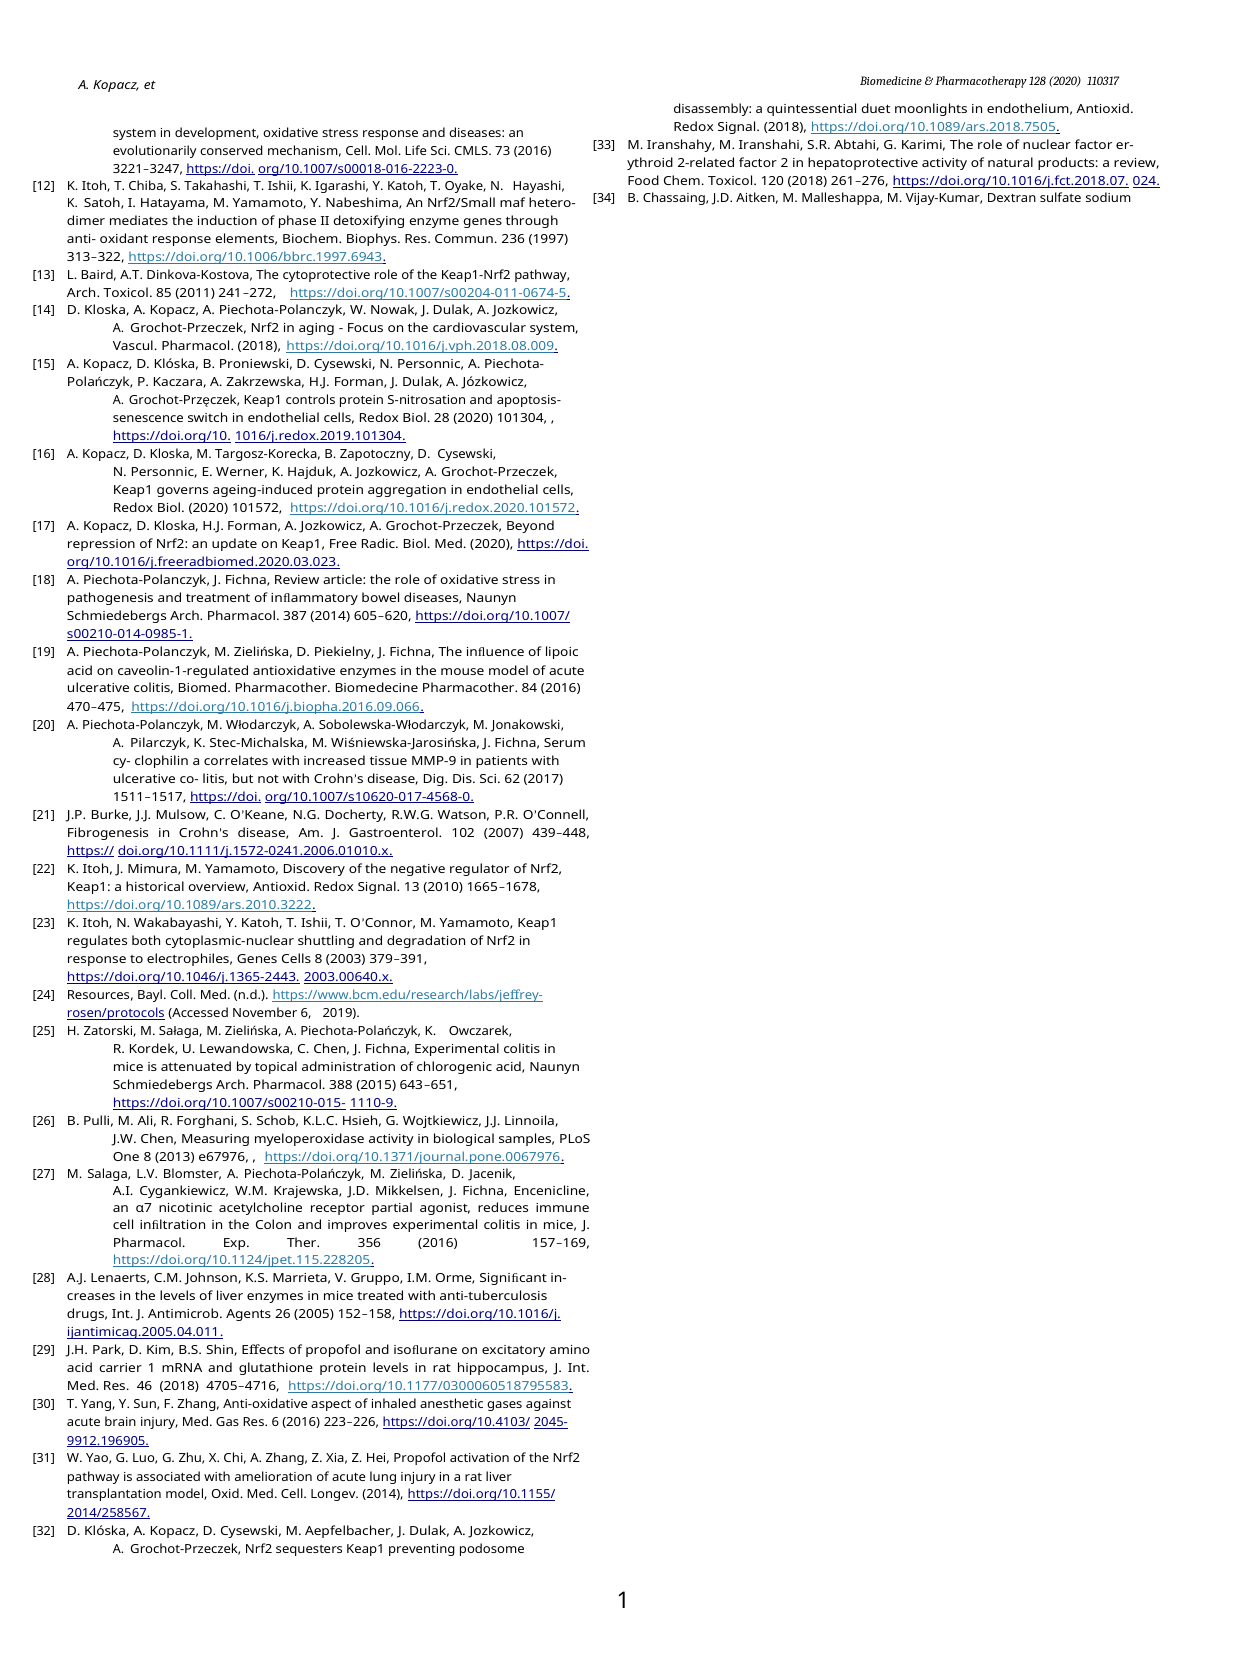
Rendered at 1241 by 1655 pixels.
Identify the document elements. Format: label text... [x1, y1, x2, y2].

text J.W. Chen, Measuring myeloperoxidase activity in biological samples, PLoS One 8 (2013) e67976, , https://doi.org/10.1371/journal.pone.0067976. [113, 1130, 591, 1166]
list B. Pulli, M. Ali, R. Forghani, S. Schob, K.L.C. Hsieh, G. Wojtkiewicz, J.J. Linnoila, [32, 1112, 601, 1129]
list J.H. Park, D. Kim, B.S. Shin, Eﬀects of propofol and isoﬂurane on excitatory amino acid carrier 1 mRNA and glutathione protein levels in rat hippocampus, J. Int. Med. Res. 46 (2018) 4705–4716, https://doi.org/10.1177/0300060518795583. [32, 1341, 590, 1394]
list W. Yao, G. Luo, G. Zhu, X. Chi, A. Zhang, Z. Xia, Z. Hei, Propofol activation of the Nrf2 pathway is associated with amelioration of acute lung injury in a rat liver transplantation model, Oxid. Med. Cell. Longev. (2014), https://doi.org/10.1155/ 2014/258567. [32, 1449, 590, 1521]
list A. Piechota-Polanczyk, J. Fichna, Review article: the role of oxidative stress in pathogenesis and treatment of inﬂammatory bowel diseases, Naunyn Schmiedebergs Arch. Pharmacol. 387 (2014) 605–620, https://doi.org/10.1007/ s00210-014-0985-1. [32, 571, 581, 643]
list B. Chassaing, J.D. Aitken, M. Malleshappa, M. Vijay-Kumar, Dextran sulfate sodium [614, 190, 1174, 206]
list T. Yang, Y. Sun, F. Zhang, Anti-oxidative aspect of inhaled anesthetic gases against acute brain injury, Med. Gas Res. 6 (2016) 223–226, https://doi.org/10.4103/ 2045-9912.196905. [32, 1396, 590, 1449]
list Pilarczyk, K. Stec-Michalska, M. Wiśniewska-Jarosińska, J. Fichna, Serum cy- clophilin a correlates with increased tissue MMP-9 in patients with ulcerative co- litis, but not with Crohn’s disease, Dig. Dis. Sci. 62 (2017) 1511–1517, https://doi. org/10.1007/s10620-017-4568-0. [113, 734, 590, 805]
list disassembly: a quintessential duet moonlights in endothelium, Antioxid. Redox Signal. (2018), https://doi.org/10.1089/ars.2018.7505. [673, 100, 1156, 135]
list J.P. Burke, J.J. Mulsow, C. O’Keane, N.G. Docherty, R.W.G. Watson, P.R. O’Connell, Fibrogenesis in Crohn’s disease, Am. J. Gastroenterol. 102 (2007) 439–448, https:// doi.org/10.1111/j.1572-0241.2006.01010.x. [32, 806, 590, 859]
text system in development, oxidative stress response and diseases: an evolutionarily conserved mechanism, Cell. Mol. Life Sci. CMLS. 73 (2016) 3221–3247, https://doi. org/10.1007/s00018-016-2223-0. [113, 124, 590, 177]
text R. Kordek, U. Lewandowska, C. Chen, J. Fichna, Experimental colitis in mice is attenuated by topical administration of chlorogenic acid, Naunyn Schmiedebergs Arch. Pharmacol. 388 (2015) 643–651, https://doi.org/10.1007/s00210-015- 1110-9. [113, 1040, 582, 1111]
list D. Kloska, A. Kopacz, A. Piechota-Polanczyk, W. Nowak, J. Dulak, A. Jozkowicz, [32, 302, 601, 318]
list A. Kopacz, D. Klóska, B. Proniewski, D. Cysewski, N. Personnic, A. Piechota- Polańczyk, P. Kaczara, A. Zakrzewska, H.J. Forman, J. Dulak, A. Józkowicz, [32, 355, 557, 390]
list A. Kopacz, D. Kloska, H.J. Forman, A. Jozkowicz, A. Grochot-Przeczek, Beyond repression of Nrf2: an update on Keap1, Free Radic. Biol. Med. (2020), https://doi. org/10.1016/j.freeradbiomed.2020.03.023. [32, 517, 590, 571]
list K. Itoh, J. Mimura, M. Yamamoto, Discovery of the negative regulator of Nrf2, Keap1: a historical overview, Antioxid. Redox Signal. 13 (2010) 1665–1678, https://doi.org/10.1089/ars.2010.3222. [32, 860, 571, 913]
list Satoh, I. Hatayama, M. Yamamoto, Y. Nabeshima, An Nrf2/Small maf hetero- dimer mediates the induction of phase II detoxifying enzyme genes through anti- oxidant response elements, Biochem. Biophys. Res. Commun. 236 (1997) 313–322, https://doi.org/10.1006/bbrc.1997.6943. [67, 194, 590, 265]
list A. Piechota-Polanczyk, M. Zielińska, D. Piekielny, J. Fichna, The inﬂuence of lipoic acid on caveolin-1-regulated antioxidative enzymes in the mouse model of acute ulcerative colitis, Biomed. Pharmacother. Biomedecine Pharmacother. 84 (2016) 470–475, https://doi.org/10.1016/j.biopha.2016.09.066. [32, 643, 590, 715]
list K. Itoh, T. Chiba, S. Takahashi, T. Ishii, K. Igarashi, Y. Katoh, T. Oyake, N. Hayashi, [32, 178, 601, 193]
text N. Personnic, E. Werner, K. Hajduk, A. Jozkowicz, A. Grochot-Przeczek, Keap1 governs ageing-induced protein aggregation in endothelial cells, Redox Biol. (2020) 101572, https://doi.org/10.1016/j.redox.2020.101572. [113, 463, 591, 516]
list L. Baird, A.T. Dinkova-Kostova, The cytoprotective role of the Keap1-Nrf2 pathway, Arch. Toxicol. 85 (2011) 241–272, https://doi.org/10.1007/s00204-011-0674-5. [32, 266, 590, 301]
list Grochot-Przeczek, Nrf2 in aging - Focus on the cardiovascular system, Vascul. Pharmacol. (2018), https://doi.org/10.1016/j.vph.2018.08.009. [113, 319, 582, 354]
list M. Iranshahy, M. Iranshahi, S.R. Abtahi, G. Karimi, The role of nuclear factor er- ythroid 2-related factor 2 in hepatoprotective activity of natural products: a review, Food Chem. Toxicol. 120 (2018) 261–276, https://doi.org/10.1016/j.fct.2018.07. 024. [614, 136, 1162, 189]
list A. Piechota-Polanczyk, M. Włodarczyk, A. Sobolewska-Włodarczyk, M. Jonakowski, [32, 716, 601, 733]
list H. Zatorski, M. Sałaga, M. Zielińska, A. Piechota-Polańczyk, K. Owczarek, [32, 1022, 601, 1039]
list A. Kopacz, D. Kloska, M. Targosz-Korecka, B. Zapotoczny, D. Cysewski, [32, 445, 601, 462]
list Grochot-Przeczek, Nrf2 sequesters Keap1 preventing podosome [113, 1540, 583, 1557]
list Grochot-Przęczek, Keap1 controls protein S-nitrosation and apoptosis-senescence switch in endothelial cells, Redox Biol. 28 (2020) 101304, , https://doi.org/10. 1016/j.redox.2019.101304. [113, 391, 590, 444]
list A.J. Lenaerts, C.M. Johnson, K.S. Marrieta, V. Gruppo, I.M. Orme, Signiﬁcant in- creases in the levels of liver enzymes in mice treated with anti-tuberculosis drugs, Int. J. Antimicrob. Agents 26 (2005) 152–158, https://doi.org/10.1016/j. ijantimicag.2005.04.011. [32, 1269, 590, 1341]
list D. Klóska, A. Kopacz, D. Cysewski, M. Aepfelbacher, J. Dulak, A. Jozkowicz, [32, 1522, 601, 1539]
text A.I. Cygankiewicz, W.M. Krajewska, J.D. Mikkelsen, J. Fichna, Encenicline, an α7 nicotinic acetylcholine receptor partial agonist, reduces immune cell inﬁltration in the Colon and improves experimental colitis in mice, J. Pharmacol. Exp. Ther. 356 (2016) 157–169, https://doi.org/10.1124/jpet.115.228205. [113, 1182, 590, 1268]
list M. Salaga, L.V. Blomster, A. Piechota-Polańczyk, M. Zielińska, D. Jacenik, [32, 1166, 601, 1182]
list Resources, Bayl. Coll. Med. (n.d.). https://www.bcm.edu/research/labs/jeﬀrey- rosen/protocols (Accessed November 6, 2019). [32, 986, 573, 1021]
list K. Itoh, N. Wakabayashi, Y. Katoh, T. Ishii, T. O’Connor, M. Yamamoto, Keap1 regulates both cytoplasmic-nuclear shuttling and degradation of Nrf2 in response to electrophiles, Genes Cells 8 (2003) 379–391, https://doi.org/10.1046/j.1365-2443. 2003.00640.x. [32, 914, 590, 985]
